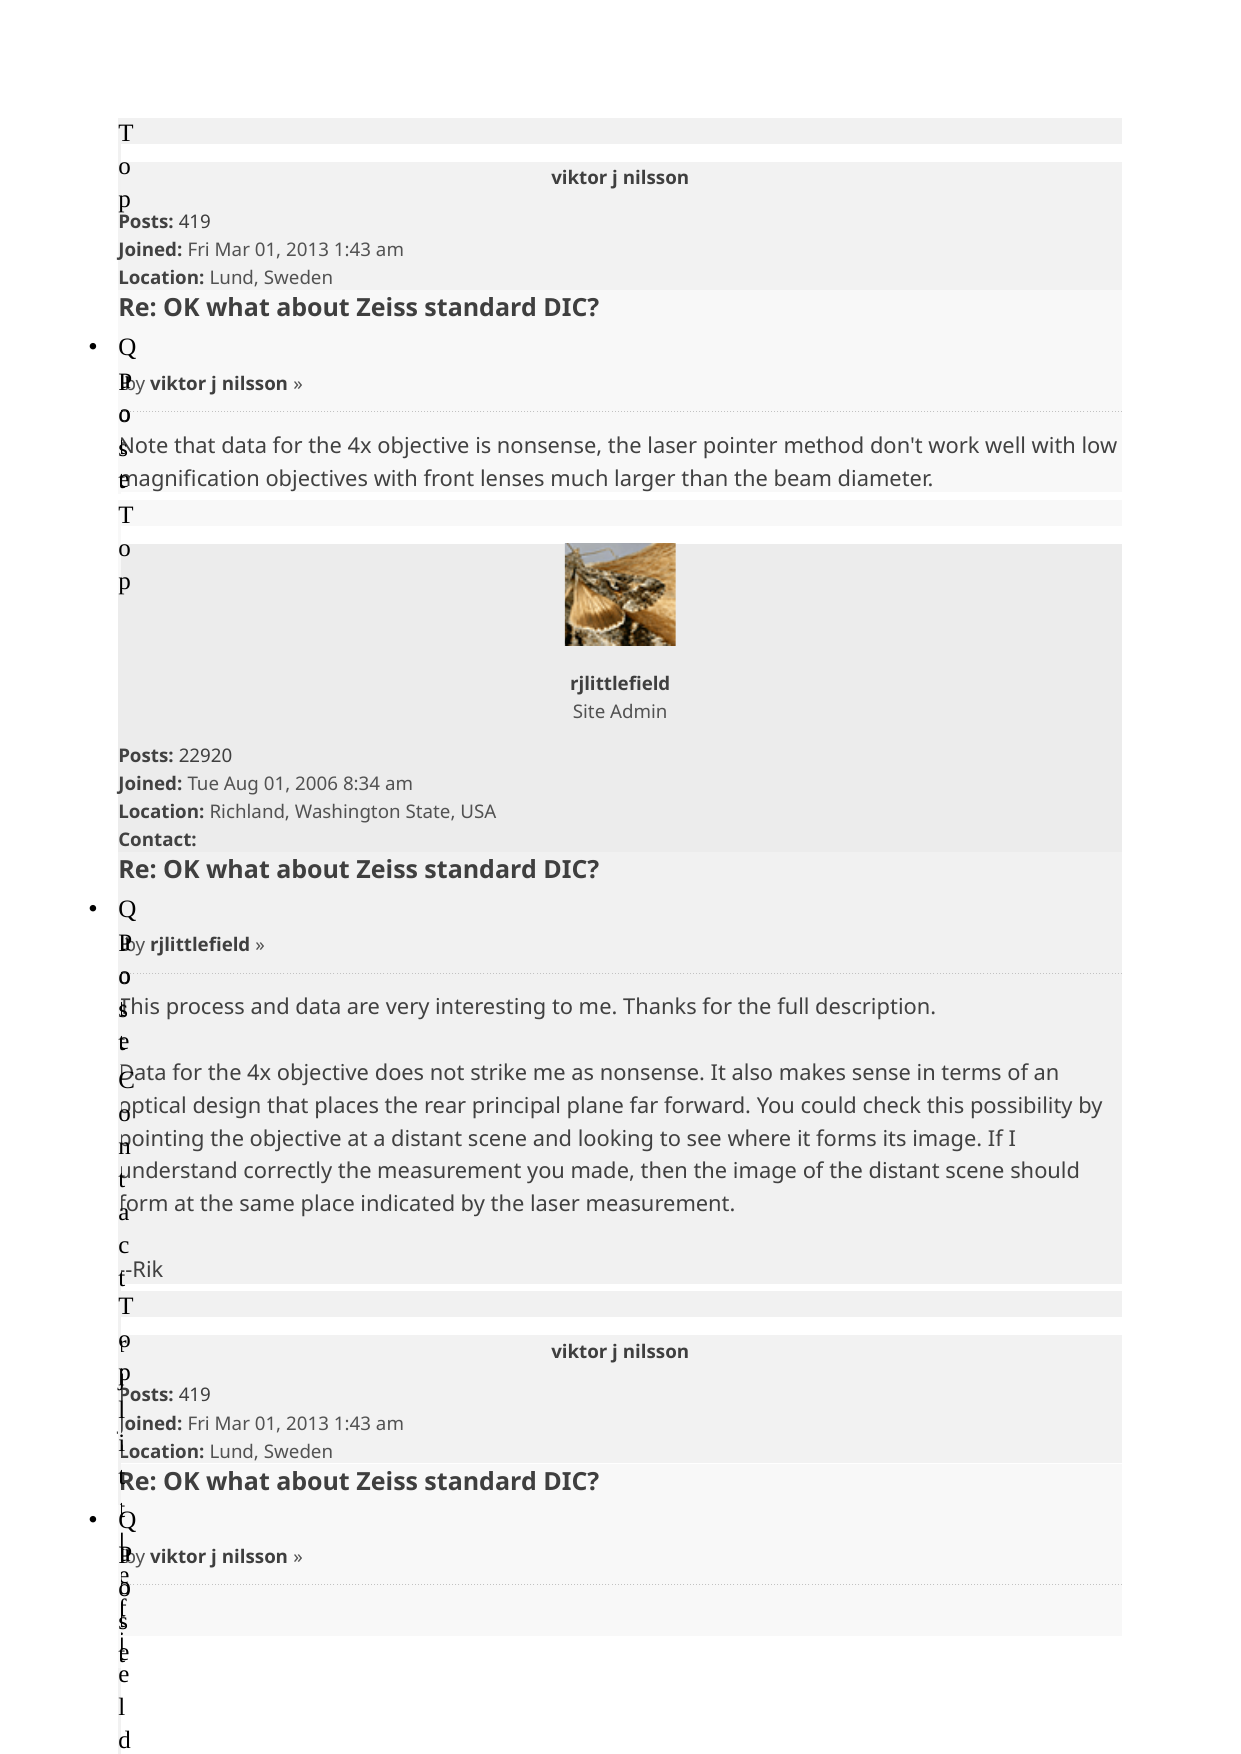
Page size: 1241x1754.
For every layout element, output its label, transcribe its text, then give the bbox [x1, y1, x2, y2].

subtitle viktor j nilsson [121, 1335, 1122, 1363]
list Posts: 22920 [118, 739, 1122, 767]
list Posts: 419 [122, 1379, 1122, 1407]
subtitle rjlittlefield [118, 667, 1122, 696]
list Joined: Tue Aug 01, 2006 8:34 am [118, 767, 1122, 796]
subtitle Re: OK what about Zeiss standard DIC? [118, 852, 841, 886]
text This process and data are very interesting to me. Thanks for the full description. Data for the 4x objective does not strike me as nonsense. It also makes sense in terms of an optical design that places the rear principal plane far forward. You could check this possibility by pointing the objective at a distant scene and looking to see where it forms its image. If I understand correctly the measurement you made, then the image of the distant scene should form at the same place indicated by the laser measurement. --Rik [118, 988, 1122, 1284]
list Joined: Fri Mar 01, 2013 1:43 am [121, 1407, 1122, 1435]
text Note that data for the 4x objective is nonsense, the laser pointer method don't work well with low magnification objectives with front lenses much larger than the beam diameter. [121, 427, 1122, 492]
list Posts: 419 [118, 206, 1122, 234]
text by viktor j nilsson » [121, 367, 1122, 411]
list Contact: [118, 824, 1122, 852]
list Joined: Fri Mar 01, 2013 1:43 am [118, 234, 1122, 262]
subtitle Re: OK what about Zeiss standard DIC? [118, 290, 841, 324]
list Site Admin [118, 696, 1122, 724]
subtitle viktor j nilsson [121, 162, 1122, 190]
list Location: Richland, Washington State, USA [118, 796, 1122, 824]
text by rjlittlefield » [121, 928, 1122, 973]
list Location: Lund, Sweden [121, 1435, 1122, 1463]
picture [564, 543, 676, 646]
text by viktor j nilsson » [121, 1540, 1122, 1584]
subtitle Re: OK what about Zeiss standard DIC? [121, 1463, 841, 1497]
list Location: Lund, Sweden [118, 262, 1122, 290]
